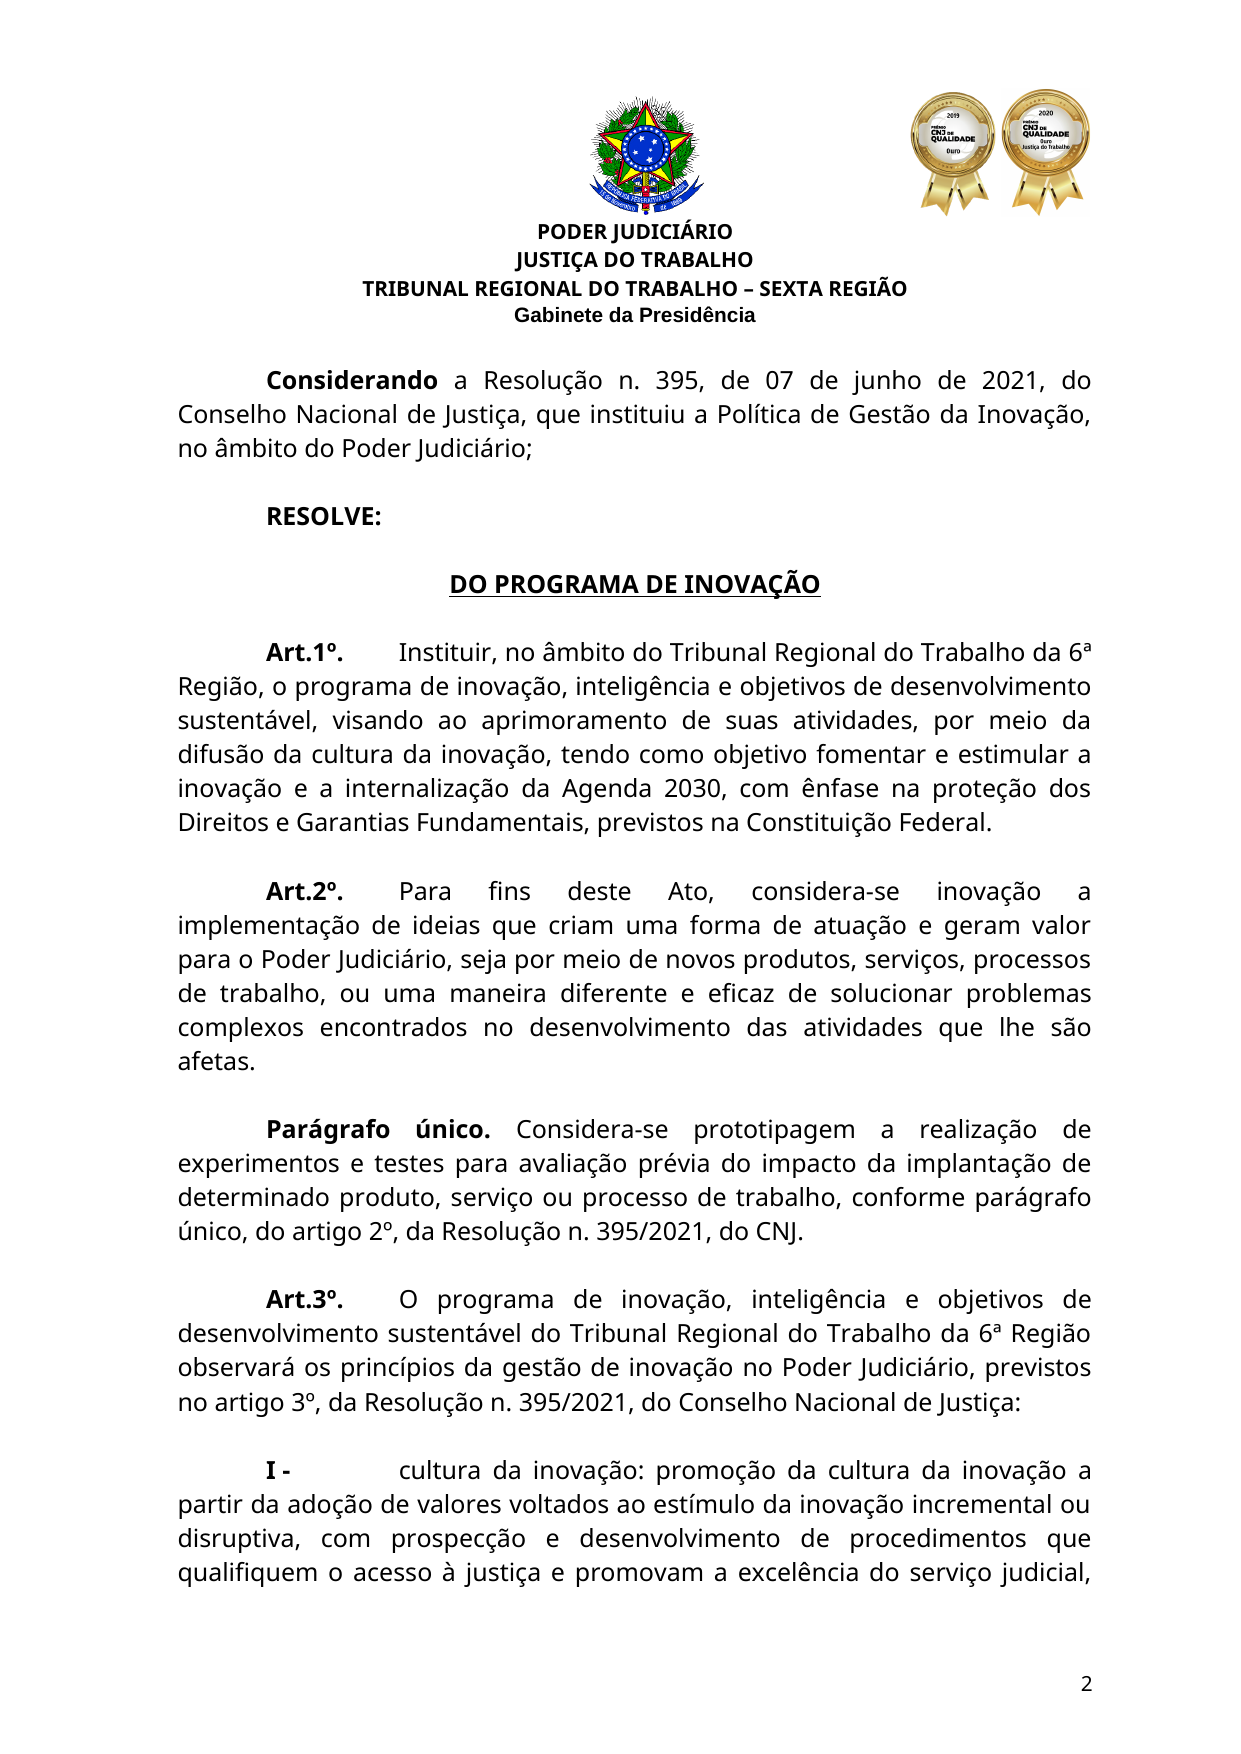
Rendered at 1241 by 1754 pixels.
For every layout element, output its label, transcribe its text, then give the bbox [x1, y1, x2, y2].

text Art.3º. O programa de inovação, inteligência e objetivos de desenvolvimento sustentável do Tribunal Regional do Trabalho da 6ª Região observará os princípios da gestão de inovação no Poder Judiciário, previstos no artigo 3º, da Resolução n. 395/2021, do Conselho Nacional de Justiça: [177, 1282, 1092, 1418]
text Considerando a Resolução n. 395, de 07 de junho de 2021, do Conselho Nacional de Justiça, que instituiu a Política de Gestão da Inovação, no âmbito do Poder Judiciário; [177, 362, 1092, 464]
text Art.2º. Para fins deste Ato, considera-se inovação a implementação de ideias que criam uma forma de atuação e geram valor para o Poder Judiciário, seja por meio de novos produtos, serviços, processos de trabalho, ou uma maneira diferente e eficaz de solucionar problemas complexos encontrados no desenvolvimento das atividades que lhe são afetas. [177, 873, 1092, 1078]
text Parágrafo único. Considera-se prototipagem a realização de experimentos e testes para avaliação prévia do impacto da implantação de determinado produto, serviço ou processo de trabalho, conforme parágrafo único, do artigo 2º, da Resolução n. 395/2021, do CNJ. [177, 1112, 1092, 1248]
text DO PROGRAMA DE INOVAÇÃO [177, 567, 1092, 601]
picture [910, 92, 996, 217]
picture [1001, 88, 1091, 217]
text I - cultura da inovação: promoção da cultura da inovação a partir da adoção de valores voltados ao estímulo da inovação incremental ou disruptiva, com prospecção e desenvolvimento de procedimentos que qualifiquem o acesso à justiça e promovam a excelência do serviço judicial, [177, 1452, 1092, 1588]
text RESOLVE: [177, 498, 1092, 533]
text Art.1º. Instituir, no âmbito do Tribunal Regional do Trabalho da 6ª Região, o programa de inovação, inteligência e objetivos de desenvolvimento sustentável, visando ao aprimoramento de suas atividades, por meio da difusão da cultura da inovação, tendo como objetivo fomentar e estimular a inovação e a internalização da Agenda 2030, com ênfase na proteção dos Direitos e Garantias Fundamentais, previstos na Constituição Federal. [177, 635, 1092, 839]
picture [583, 93, 707, 217]
